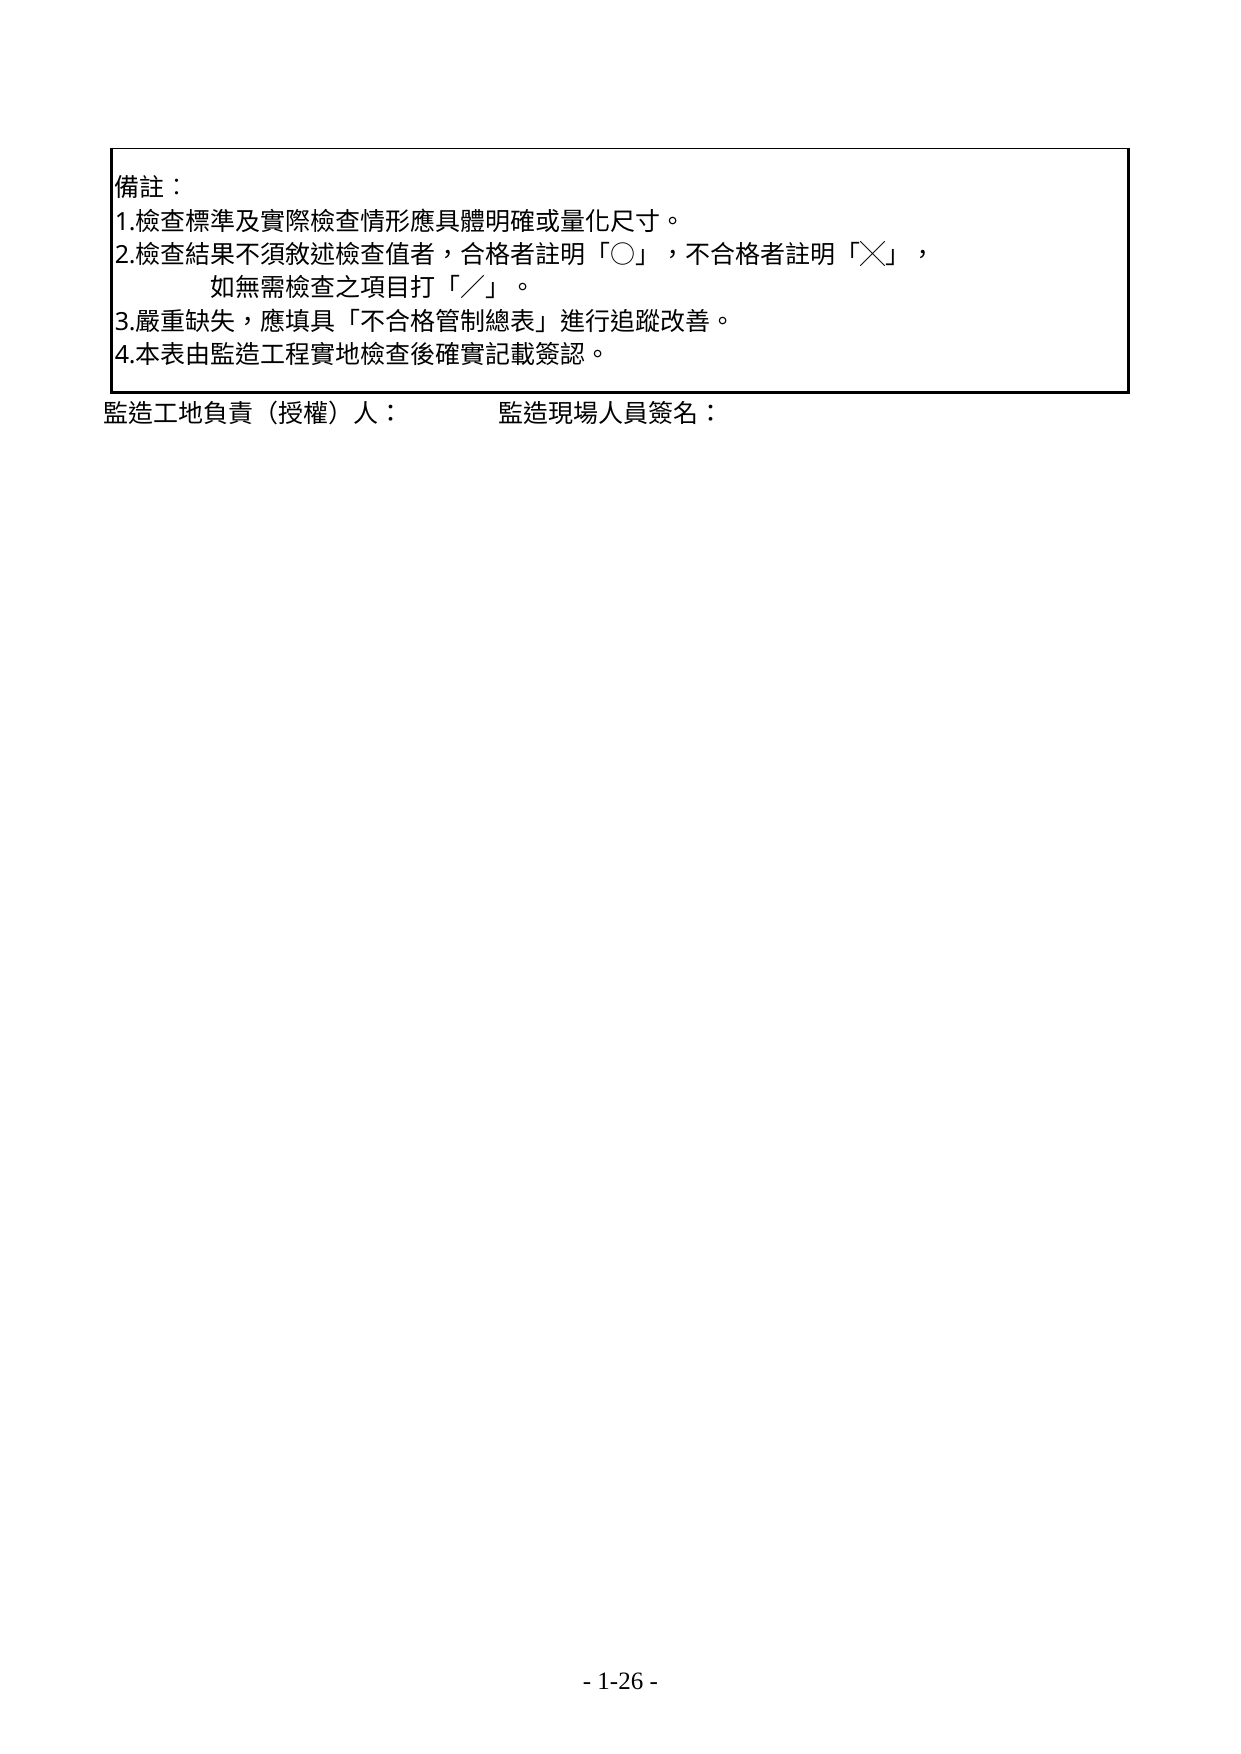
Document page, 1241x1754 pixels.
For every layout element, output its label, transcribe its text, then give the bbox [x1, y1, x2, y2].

table_cell 備註︰ 1.檢查標準及實際檢查情形應具體明確或量化尺寸。 2.檢查結果不須敘述檢查值者，合格者註明「○」，不合格者註明「╳」， 如無需檢查之項目打「／」。 3.嚴重缺失，應填具「不合格管制總表」進行追蹤改善。 4.本表由監造工程實地檢查後確實記載簽認。 [113, 149, 1127, 391]
text 監造工地負責（授權）人： 監造現場人員簽名： [103, 394, 1092, 430]
